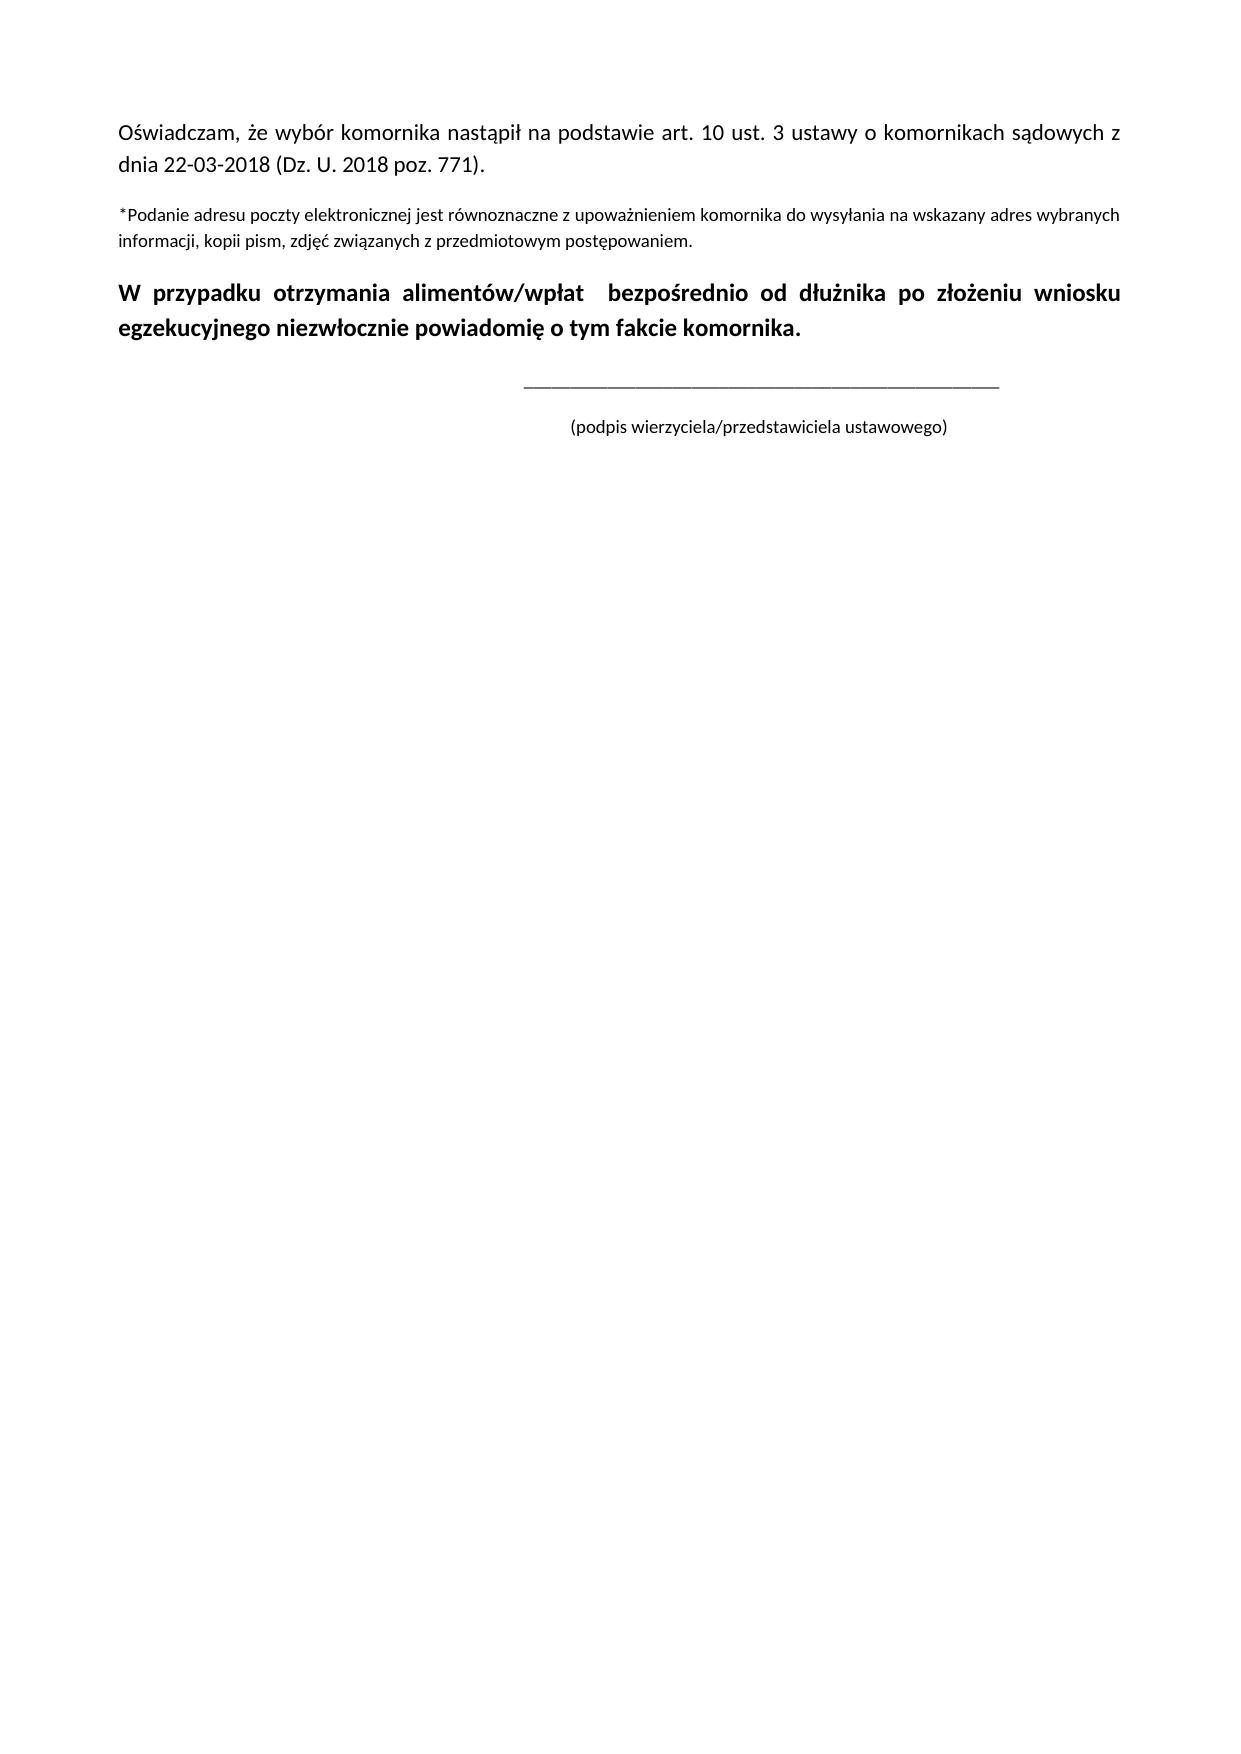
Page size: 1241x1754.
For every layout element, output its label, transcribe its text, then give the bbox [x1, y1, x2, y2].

text Oświadczam, że wybór komornika nastąpił na podstawie art. 10 ust. 3 ustawy o komornikach sądowych z dnia 22-03-2018 (Dz. U. 2018 poz. 771). [118, 118, 1122, 178]
text W przypadku otrzymania alimentów/wpłat bezpośrednio od dłużnika po złożeniu wniosku egzekucyjnego niezwłocznie powiadomię o tym fakcie komornika. [118, 277, 1122, 342]
text ___________________________________________________ [118, 368, 1122, 391]
text *Podanie adresu poczty elektronicznej jest równoznaczne z upoważnieniem komornika do wysyłania na wskazany adres wybranych informacji, kopii pism, zdjęć związanych z przedmiotowym postępowaniem. [118, 203, 1122, 253]
text (podpis wierzyciela/przedstawiciela ustawowego) [118, 415, 1122, 438]
